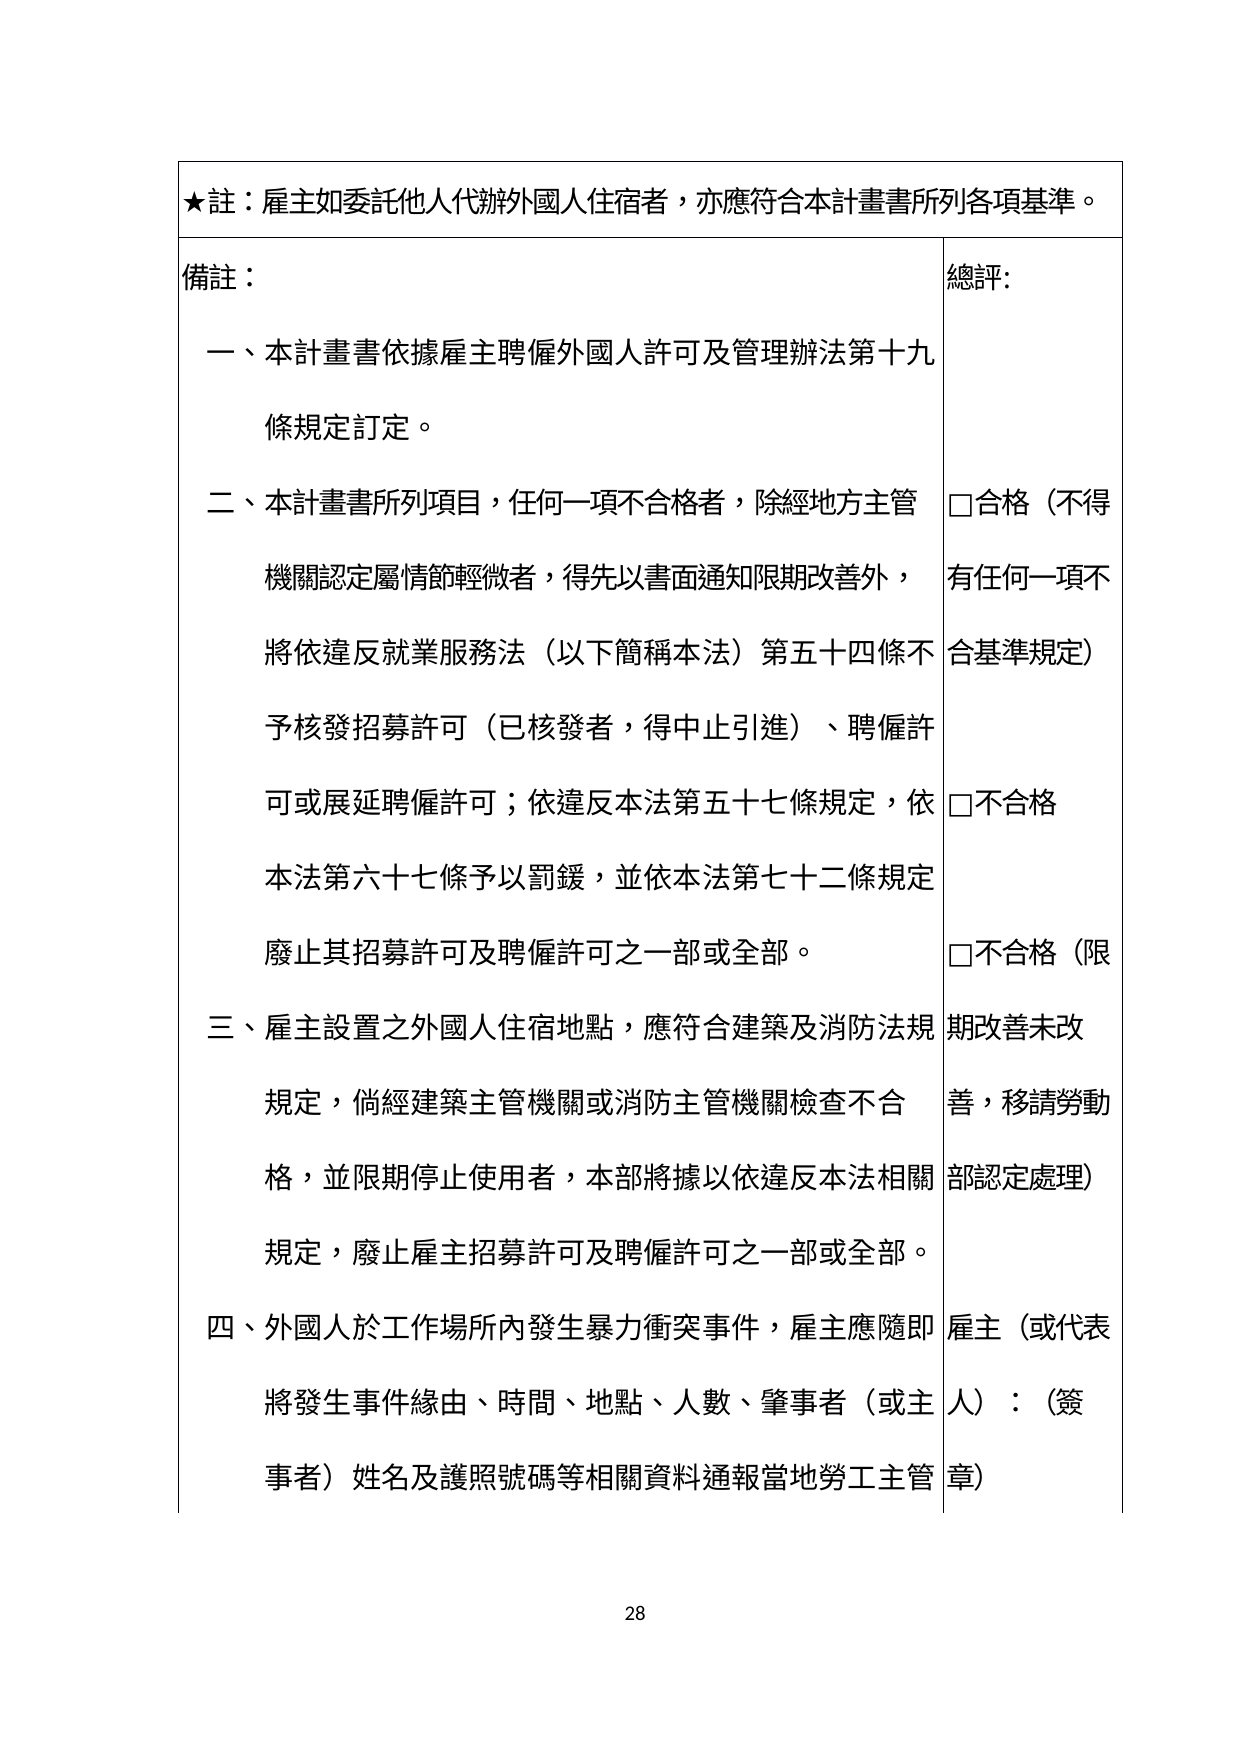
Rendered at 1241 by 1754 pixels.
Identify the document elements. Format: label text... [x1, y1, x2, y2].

table_cell 備註： 一、本計畫書依據雇主聘僱外國人許可及管理辦法第十九條規定訂定。 二、本計畫書所列項目，任何一項不合格者，除經地方主管機關認定屬情節輕微者，得先以書面通知限期改善外，將依違反就業服務法（以下簡稱本法）第五十四條不予核發招募許可（已核發者，得中止引進）、聘僱許可或展延聘僱許可；依違反本法第五十七條規定，依本法第六十七條予以罰鍰，並依本法第七十二條規定廢止其招募許可及聘僱許可之一部或全部。 三、雇主設置之外國人住宿地點，應符合建築及消防法規規定，倘經建築主管機關或消防主管機關檢查不合格，並限期停止使用者，本部將據以依違反本法相關規定，廢止雇主招募許可及聘僱許可之一部或全部。 四、外國人於工作場所內發生暴力衝突事件，雇主應隨即將發生事件緣由、時間、地點、人數、肇事者（或主事者）姓名及護照號碼等相關資料通報當地勞工主管 [179, 238, 943, 1513]
table_cell 總評: □合格（不得有任何一項不合基準規定） □不合格 □不合格（限期改善未改善，移請勞動部認定處理） 雇主（或代表人）：（簽章） [944, 238, 1122, 1513]
table_cell ★註：雇主如委託他人代辦外國人住宿者，亦應符合本計畫書所列各項基準。 [179, 162, 1122, 237]
